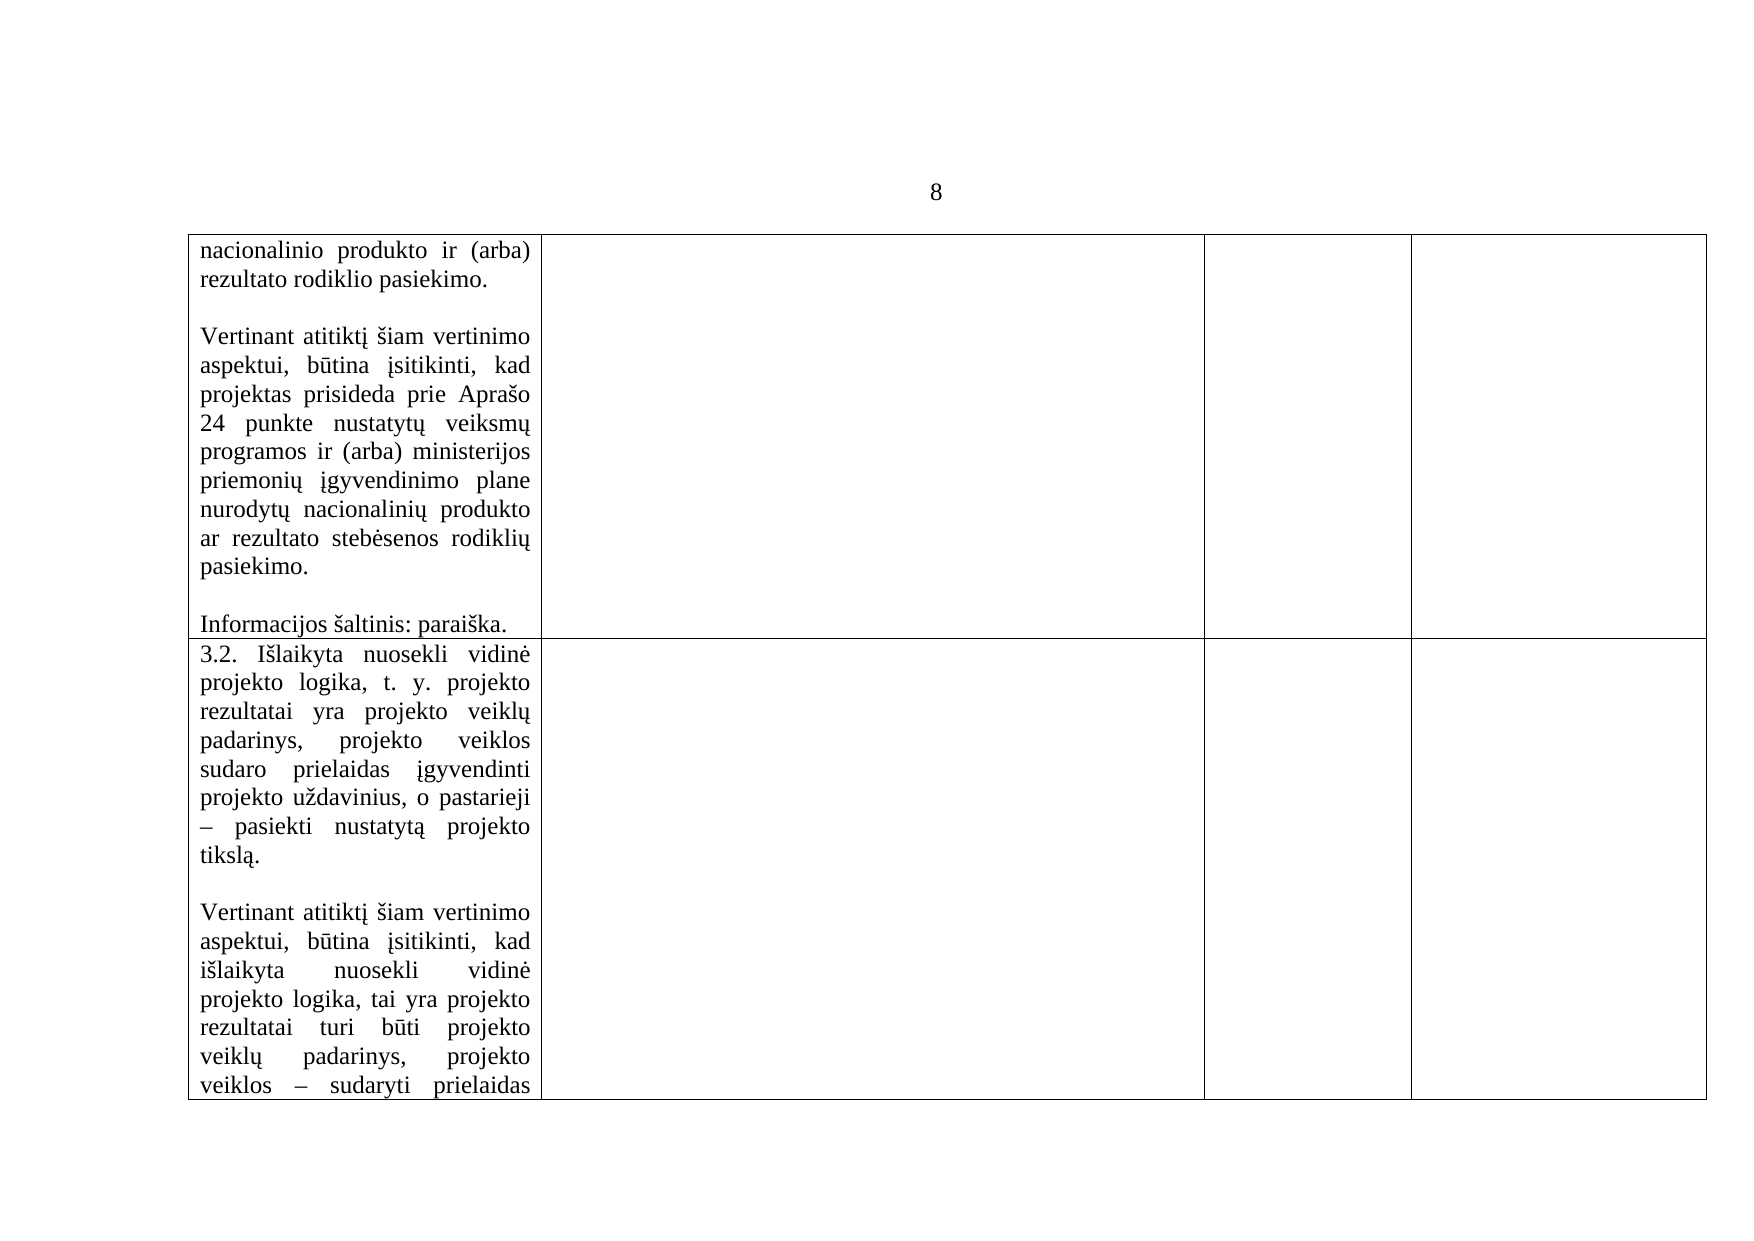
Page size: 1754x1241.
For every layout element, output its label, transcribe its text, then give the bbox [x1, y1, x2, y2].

table_cell [1205, 235, 1411, 638]
table_cell 3.2. Išlaikyta nuosekli vidinė projekto logika, t. y. projekto rezultatai yra projekto veiklų padarinys, projekto veiklos sudaro prielaidas įgyvendinti projekto uždavinius, o pastarieji – pasiekti nustatytą projekto tikslą. Vertinant atitiktį šiam vertinimo aspektui, būtina įsitikinti, kad išlaikyta nuosekli vidinė projekto logika, tai yra projekto rezultatai turi būti projekto veiklų padarinys, projekto veiklos – sudaryti prielaidas [189, 639, 541, 1099]
table_cell [1707, 234, 1711, 638]
table_cell [1205, 639, 1411, 1099]
table_cell [1412, 639, 1706, 1099]
table_cell [1412, 235, 1706, 638]
table_cell [542, 639, 1204, 1099]
table_cell nacionalinio produkto ir (arba) rezultato rodiklio pasiekimo. Vertinant atitiktį šiam vertinimo aspektui, būtina įsitikinti, kad projektas prisideda prie Aprašo 24 punkte nustatytų veiksmų programos ir (arba) ministerijos priemonių įgyvendinimo plane nurodytų nacionalinių produkto ar rezultato stebėsenos rodiklių pasiekimo. Informacijos šaltinis: paraiška. [189, 235, 541, 638]
table_cell [542, 235, 1204, 638]
table_cell [1707, 638, 1711, 1099]
